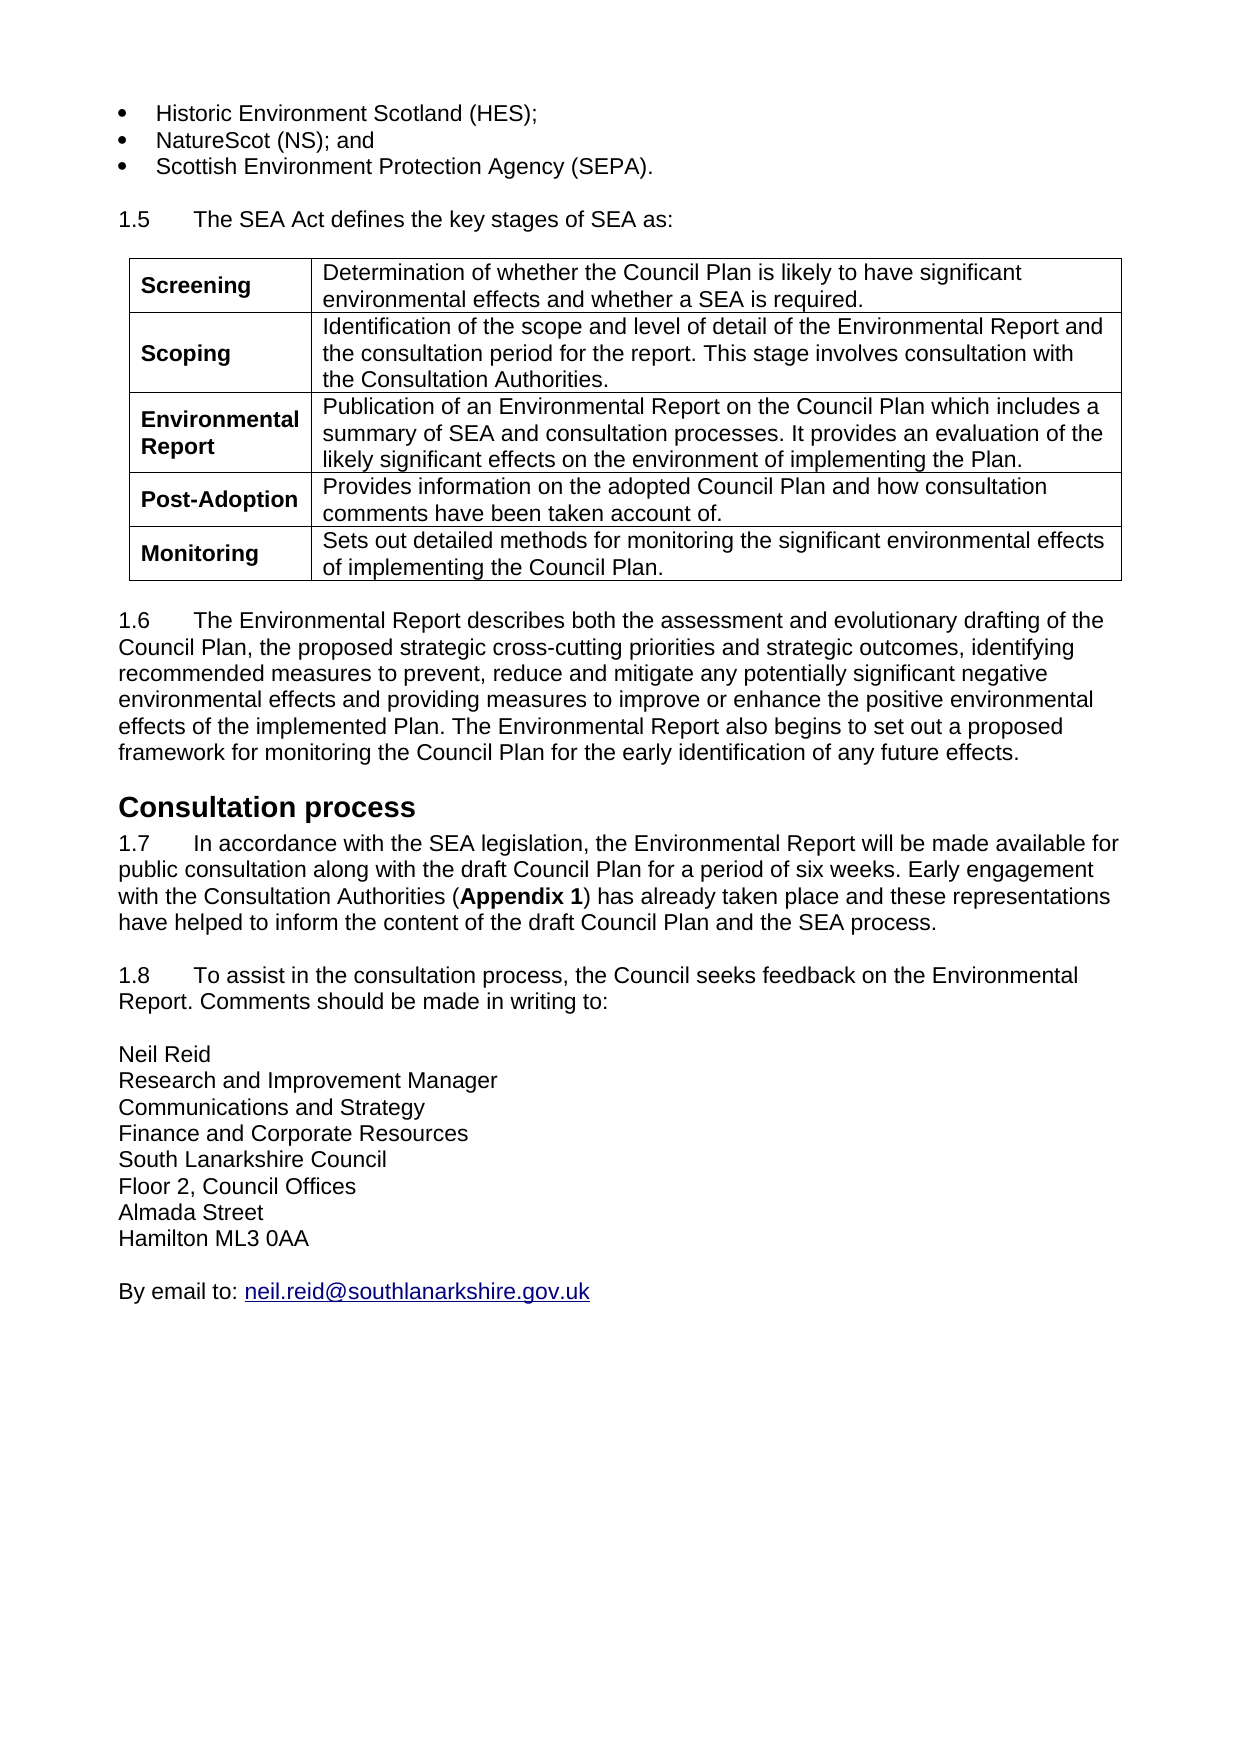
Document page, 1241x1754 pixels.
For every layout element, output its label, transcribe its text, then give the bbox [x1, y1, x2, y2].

text Research and Improvement Manager [118, 1067, 1122, 1094]
text 1.5 The SEA Act defines the key stages of SEA as: [118, 206, 1122, 232]
subtitle Consultation process [118, 790, 1122, 824]
text 1.8 To assist in the consultation process, the Council seeks feedback on the Environmental Report. Comments should be made in writing to: [118, 962, 1122, 1014]
text Communications and Strategy [118, 1094, 1122, 1120]
text Hamilton ML3 0AA [118, 1225, 1122, 1252]
table_header Screening [130, 259, 311, 312]
text 1.7 In accordance with the SEA legislation, the Environmental Report will be made available for public consultation along with the draft Council Plan for a period of six weeks. Early engagement with the Consultation Authorities (Appendix 1) has already taken place and these representations have helped to inform the content of the draft Council Plan and the SEA process. [118, 830, 1122, 936]
table_cell Identification of the scope and level of detail of the Environmental Report and the consultation period for the report. This stage involves consultation with the Consultation Authorities. [312, 313, 1121, 392]
text 1.6 The Environmental Report describes both the assessment and evolutionary drafting of the Council Plan, the proposed strategic cross-cutting priorities and strategic outcomes, identifying recommended measures to prevent, reduce and mitigate any potentially significant negative environmental effects and providing measures to improve or enhance the positive environmental effects of the implemented Plan. The Environmental Report also begins to set out a proposed framework for monitoring the Council Plan for the early identification of any future effects. [118, 607, 1122, 765]
table_cell Monitoring [130, 527, 311, 580]
text By email to: neil.reid@southlanarkshire.gov.uk [118, 1278, 1122, 1304]
text Almada Street [118, 1199, 1122, 1225]
text Floor 2, Council Offices [118, 1173, 1122, 1199]
text South Lanarkshire Council [118, 1146, 1122, 1173]
text Neil Reid [118, 1041, 1122, 1067]
table_cell Provides information on the adopted Council Plan and how consultation comments have been taken account of. [312, 473, 1121, 526]
list Historic Environment Scotland (HES); [118, 100, 1122, 127]
table_cell Sets out detailed methods for monitoring the significant environmental effects of implementing the Council Plan. [312, 527, 1121, 580]
table_header Determination of whether the Council Plan is likely to have significant environmental effects and whether a SEA is required. [312, 259, 1121, 312]
text Finance and Corporate Resources [118, 1120, 1122, 1146]
list Scottish Environment Protection Agency (SEPA). [118, 153, 1122, 179]
table_cell Environmental Report [130, 393, 311, 472]
table_cell Scoping [130, 313, 311, 392]
table_cell Post-Adoption [130, 473, 311, 526]
list NatureScot (NS); and [118, 127, 1122, 153]
table_cell Publication of an Environmental Report on the Council Plan which includes a summary of SEA and consultation processes. It provides an evaluation of the likely significant effects on the environment of implementing the Plan. [312, 393, 1121, 472]
